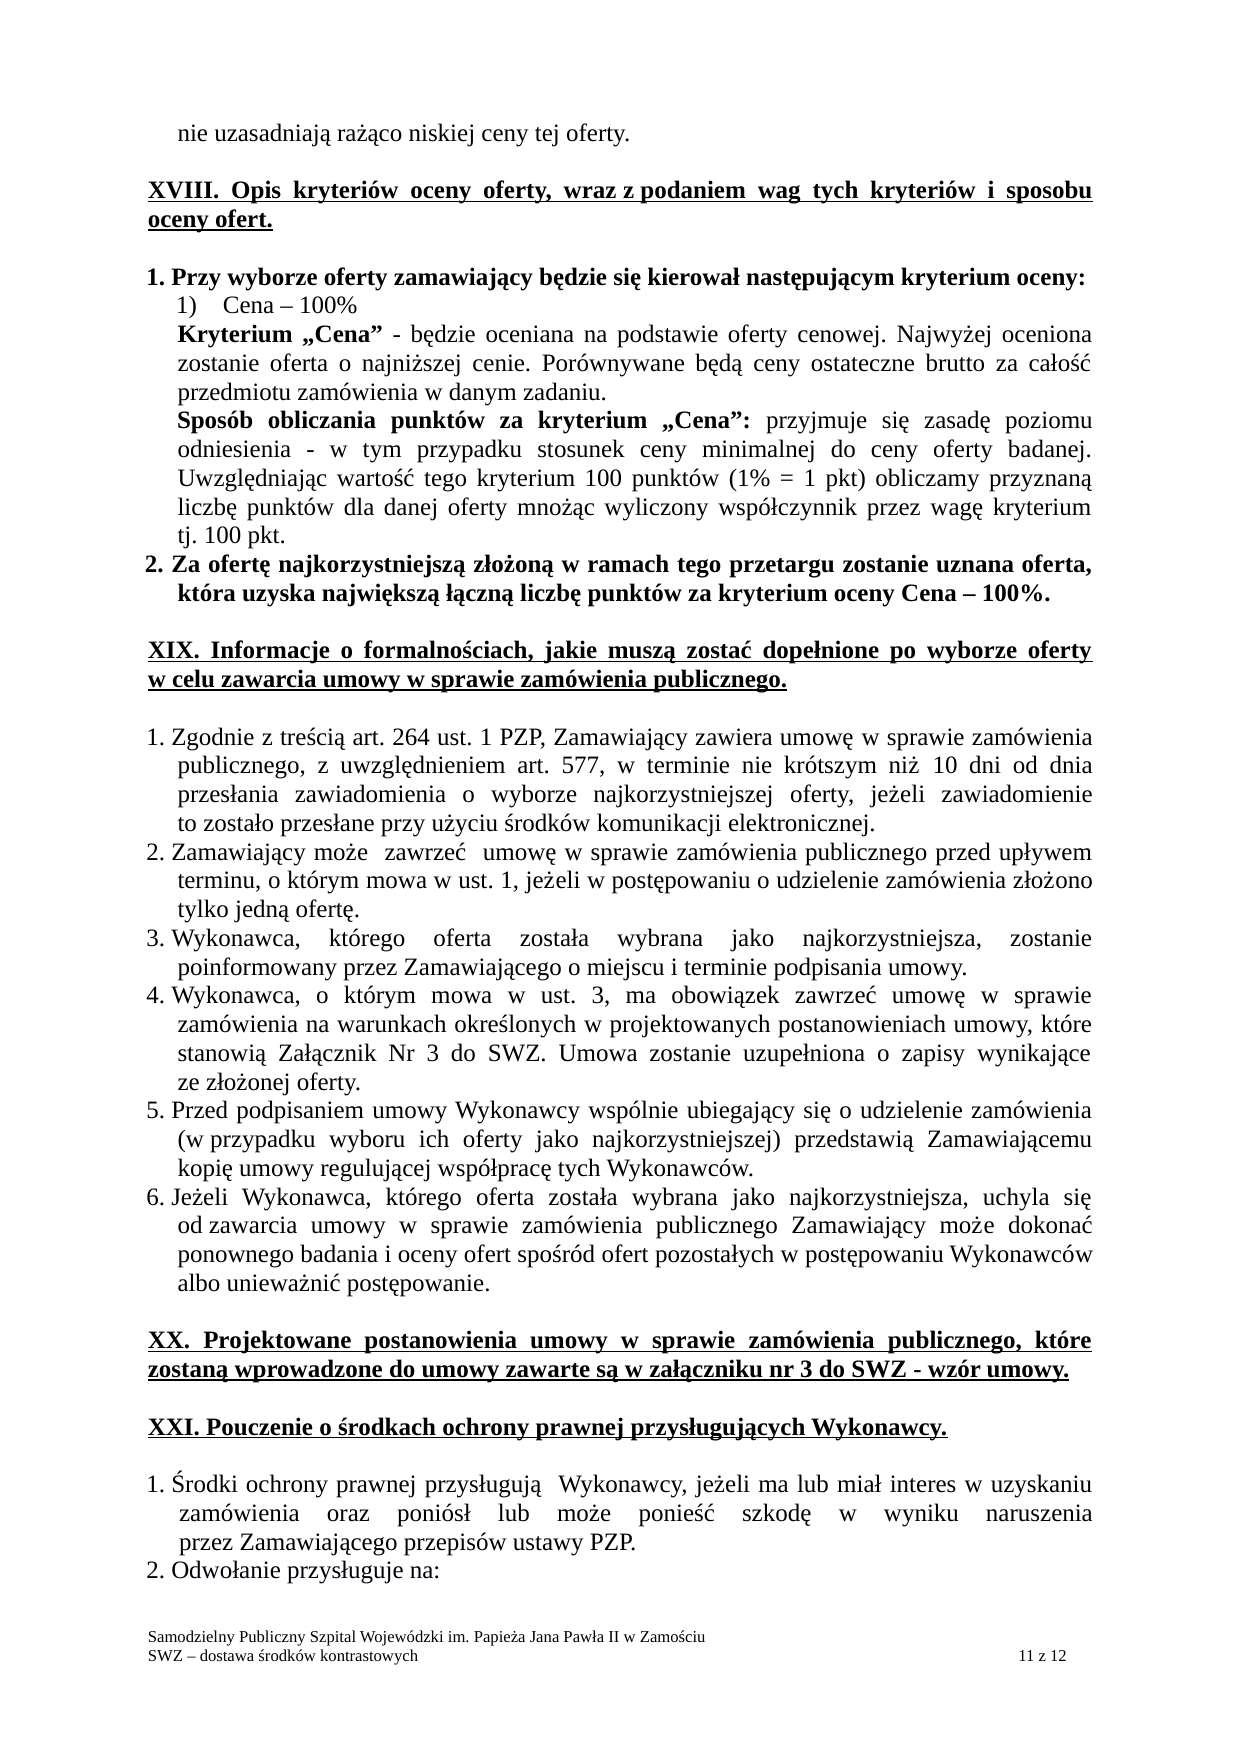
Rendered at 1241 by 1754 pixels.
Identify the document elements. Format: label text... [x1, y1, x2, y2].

list Kryterium „Cena” - będzie oceniana na podstawie oferty cenowej. Najwyżej oceniona zostanie oferta o najniższej cenie. Porównywane będą ceny ostateczne brutto za całość przedmiotu zamówienia w danym zadaniu. [176, 319, 1093, 406]
list Odwołanie przysługuje na: [146, 1555, 1093, 1584]
text 2. Za ofertę najkorzystniejszą złożoną w ramach tego przetargu zostanie uznana oferta, która uzyska największą łączną liczbę punktów za kryterium oceny Cena – 100%. [144, 549, 1093, 607]
list Środki ochrony prawnej przysługują Wykonawcy, jeżeli ma lub miał interes w uzyskaniu zamówienia oraz poniósł lub może ponieść szkodę w wyniku naruszenia przez Zamawiającego przepisów ustawy PZP. [146, 1469, 1093, 1555]
text oceny ofert. [148, 202, 1093, 233]
list Przed podpisaniem umowy Wykonawcy wspólnie ubiegający się o udzielenie zamówienia (w przypadku wyboru ich oferty jako najkorzystniejszej) przedstawią Zamawiającemu kopię umowy regulującej współpracę tych Wykonawców. [146, 1096, 1093, 1182]
list Cena – 100% [176, 291, 1093, 319]
text XX. Projektowane postanowienia umowy w sprawie zamówienia publicznego, które zostaną wprowadzone do umowy zawarte są w załączniku nr 3 do SWZ - wzór umowy. [148, 1326, 1093, 1383]
list Wykonawca, którego oferta została wybrana jako najkorzystniejsza, zostanie poinformowany przez Zamawiającego o miejscu i terminie podpisania umowy. [146, 923, 1093, 981]
list nie uzasadniają rażąco niskiej ceny tej oferty. [146, 118, 1093, 147]
list Jeżeli Wykonawca, którego oferta została wybrana jako najkorzystniejsza, uchyla się od zawarcia umowy w sprawie zamówienia publicznego Zamawiający może dokonać ponownego badania i oceny ofert spośród ofert pozostałych w postępowaniu Wykonawców albo unieważnić postępowanie. [146, 1182, 1093, 1297]
list Zgodnie z treścią art. 264 ust. 1 PZP, Zamawiający zawiera umowę w sprawie zamówienia publicznego, z uwzględnieniem art. 577, w terminie nie krótszym niż 10 dni od dnia przesłania zawiadomienia o wyborze najkorzystniejszej oferty, jeżeli zawiadomienie to zostało przesłane przy użyciu środków komunikacji elektronicznej. [146, 722, 1093, 837]
text Sposób obliczania punktów za kryterium „Cena”: przyjmuje się zasadę poziomu odniesienia - w tym przypadku stosunek ceny minimalnej do ceny oferty badanej. Uwzględniając wartość tego kryterium 100 punktów (1% = 1 pkt) obliczamy przyznaną liczbę punktów dla danej oferty mnożąc wyliczony współczynnik przez wagę kryterium tj. 100 pkt. [148, 406, 1093, 549]
list Zamawiający może zawrzeć umowę w sprawie zamówienia publicznego przed upływem terminu, o którym mowa w ust. 1, jeżeli w postępowaniu o udzielenie zamówienia złożono tylko jedną ofertę. [146, 837, 1093, 923]
text 1. Przy wyborze oferty zamawiający będzie się kierował następującym kryterium oceny: [146, 262, 1093, 291]
text w celu zawarcia umowy w sprawie zamówienia publicznego. [148, 662, 1093, 693]
text XIX. Informacje o formalnościach, jakie muszą zostać dopełnione po wyborze oferty [148, 636, 1093, 661]
list Wykonawca, o którym mowa w ust. 3, ma obowiązek zawrzeć umowę w sprawie zamówienia na warunkach określonych w projektowanych postanowieniach umowy, które stanowią Załącznik Nr 3 do SWZ. Umowa zostanie uzupełniona o zapisy wynikające ze złożonej oferty. [146, 981, 1093, 1096]
text XXI. Pouczenie o środkach ochrony prawnej przysługujących Wykonawcy. [148, 1412, 1093, 1441]
text XVIII. Opis kryteriów oceny oferty, wraz z podaniem wag tych kryteriów i sposobu [148, 176, 1093, 201]
